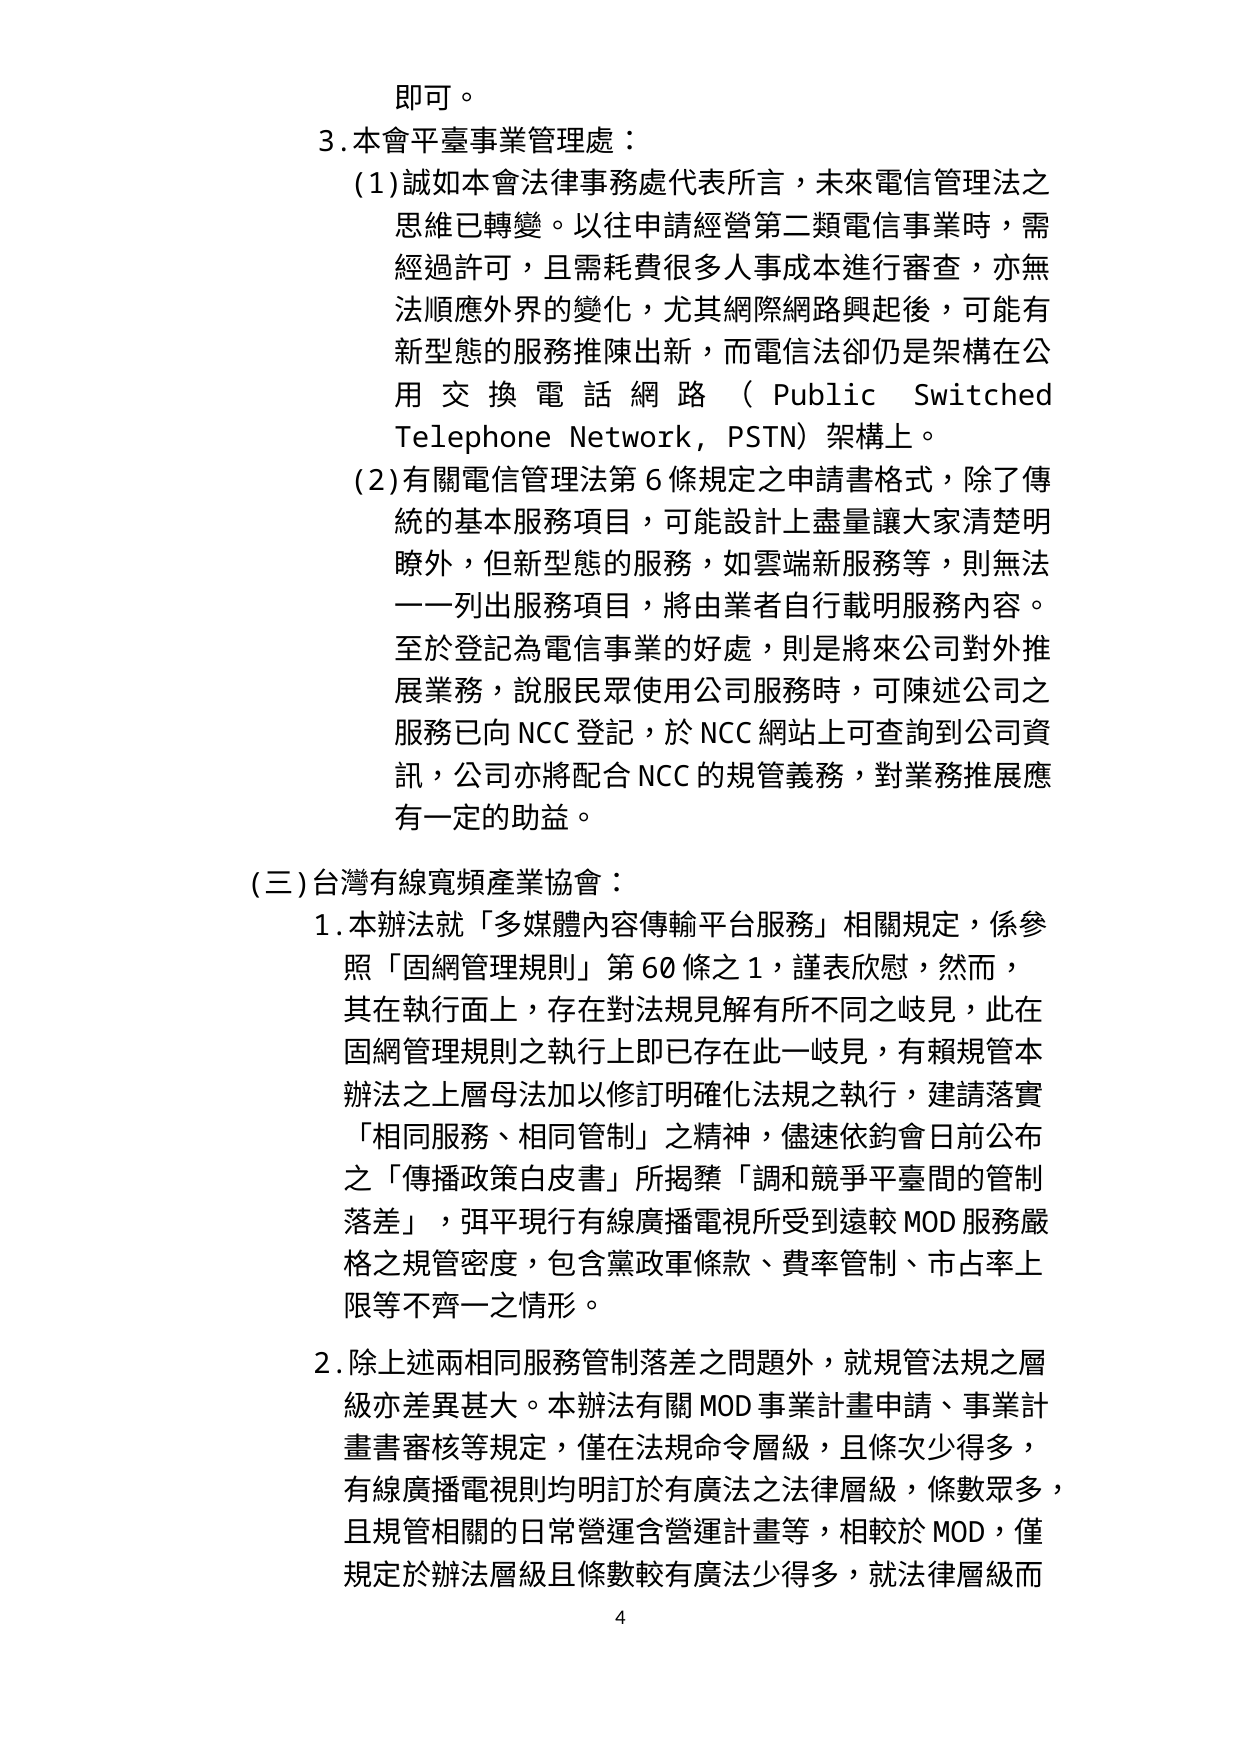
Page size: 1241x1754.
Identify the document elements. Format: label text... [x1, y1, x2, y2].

text (1)誠如本會法律事務處代表所言，未來電信管理法之思維已轉變。以往申請經營第二類電信事業時，需經過許可，且需耗費很多人事成本進行審查，亦無法順應外界的變化，尤其網際網路興起後，可能有新型態的服務推陳出新，而電信法卻仍是架構在公用交換電話網路（Public Switched Telephone Network, PSTN）架構上。 [350, 160, 1053, 456]
text 3.本會平臺事業管理處： [317, 117, 1053, 160]
text 2.除上述兩相同服務管制落差之問題外，就規管法規之層級亦差異甚大。本辦法有關MOD事業計畫申請、事業計畫書審核等規定，僅在法規命令層級，且條次少得多，有線廣播電視則均明訂於有廣法之法律層級，條數眾多，且規管相關的日常營運含營運計畫等，相較於MOD，僅規定於辦法層級且條數較有廣法少得多，就法律層級而言亦落差懸殊，建請鈞會儘速檢討，拉齊兩服務所遵循法規層級。 [313, 1340, 1053, 1594]
text 即可。 [350, 75, 1053, 117]
text (2)有關電信管理法第6條規定之申請書格式，除了傳統的基本服務項目，可能設計上盡量讓大家清楚明瞭外，但新型態的服務，如雲端新服務等，則無法一一列出服務項目，將由業者自行載明服務內容。至於登記為電信事業的好處，則是將來公司對外推展業務，說服民眾使用公司服務時，可陳述公司之服務已向NCC登記，於NCC網站上可查詢到公司資訊，公司亦將配合NCC的規管義務，對業務推展應有一定的助益。 [350, 456, 1053, 837]
text 1.本辦法就「多媒體內容傳輸平台服務」相關規定，係參照「固網管理規則」第60條之1，謹表欣慰，然而，其在執行面上，存在對法規見解有所不同之岐見，此在固網管理規則之執行上即已存在此一岐見，有賴規管本辦法之上層母法加以修訂明確化法規之執行，建請落實「相同服務、相同管制」之精神，儘速依鈞會日前公布之「傳播政策白皮書」所揭櫫「調和競爭平臺間的管制落差」，弭平現行有線廣播電視所受到遠較MOD服務嚴格之規管密度，包含黨政軍條款、費率管制、市占率上限等不齊一之情形。 [313, 902, 1053, 1325]
text (三)台灣有線寬頻產業協會： [247, 859, 1053, 902]
